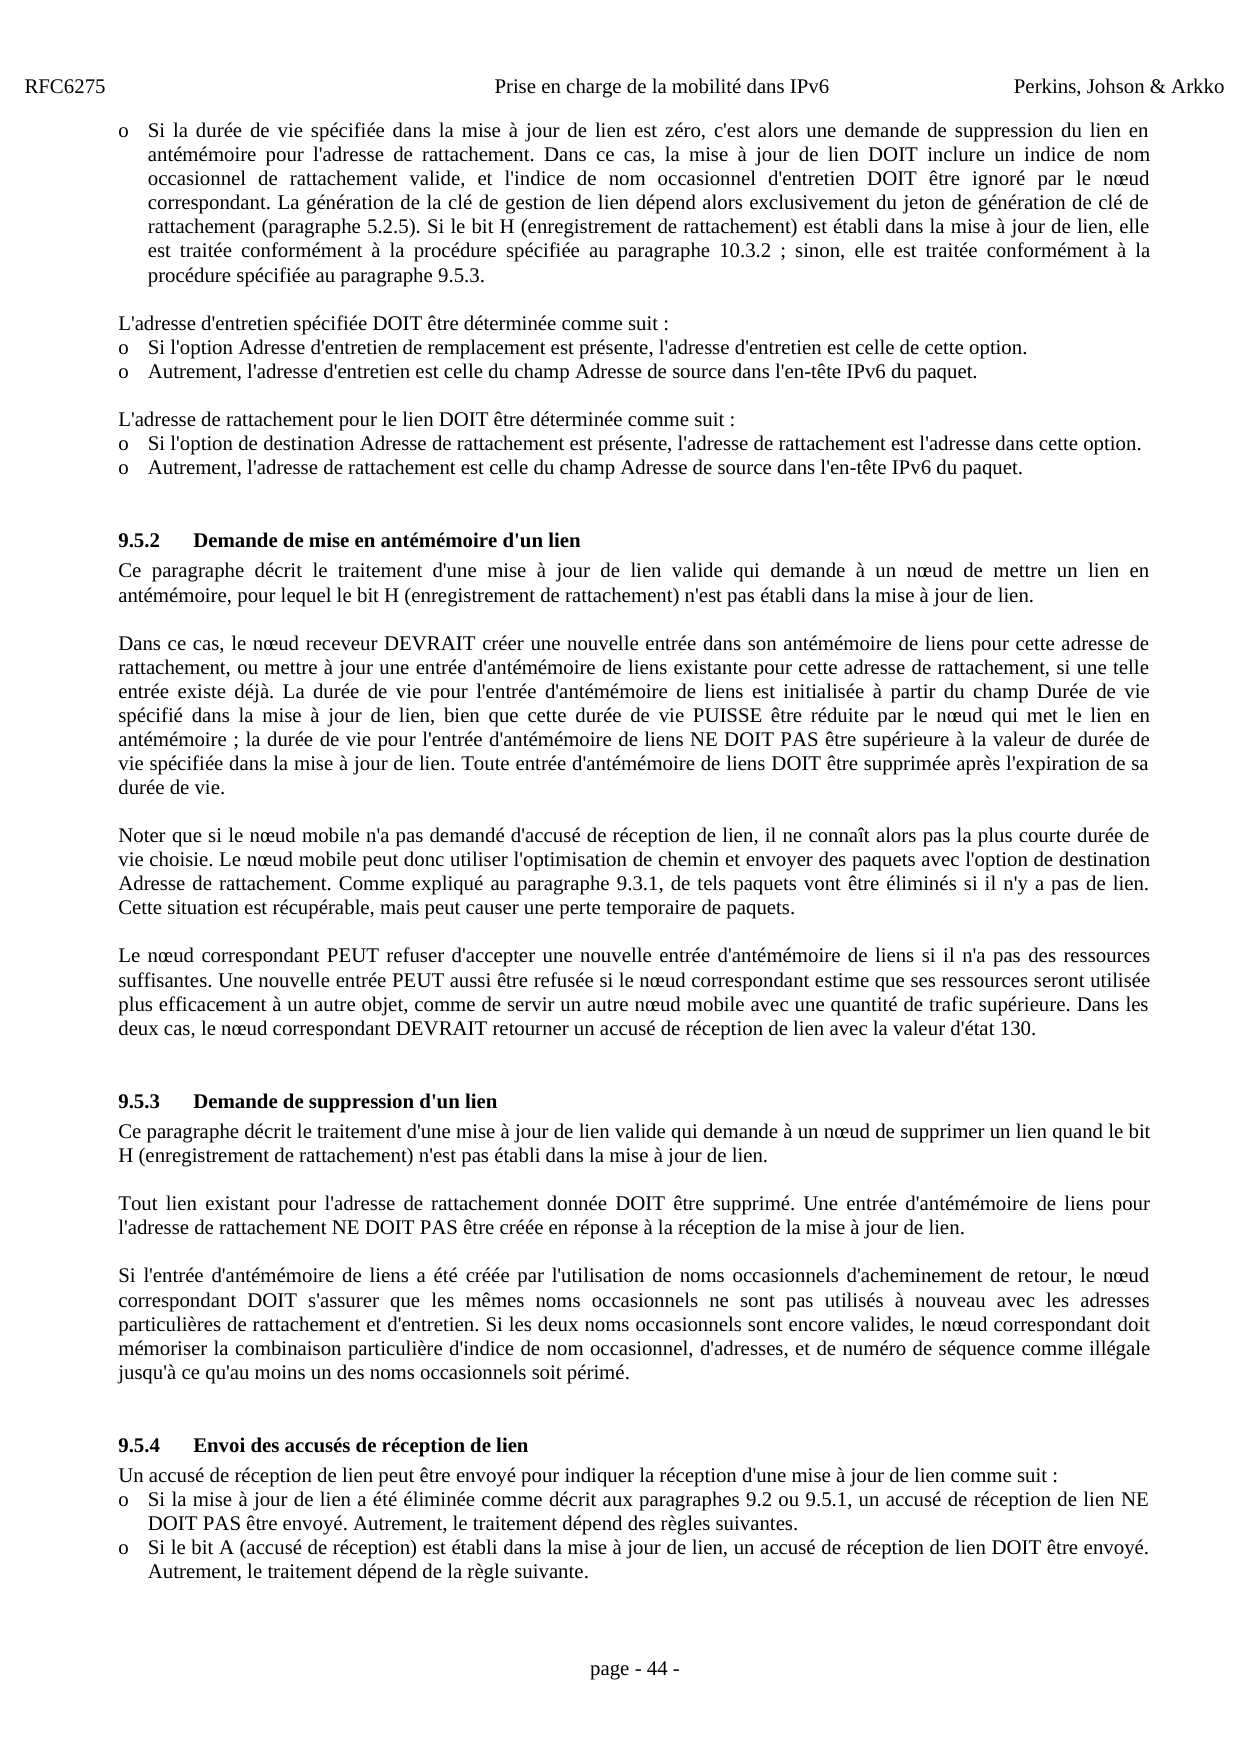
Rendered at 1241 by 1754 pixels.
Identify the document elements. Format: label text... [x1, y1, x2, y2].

text Tout lien existant pour l'adresse de rattachement donnée DOIT être supprimé. Une entrée d'antémémoire de liens pour l'adresse de rattachement NE DOIT PAS être créée en réponse à la réception de la mise à jour de lien. [118, 1191, 1152, 1239]
subtitle 9.5.3 Demande de suppression d'un lien [118, 1089, 1152, 1113]
text o Si la mise à jour de lien a été éliminée comme décrit aux paragraphes 9.2 ou 9.5.1, un accusé de réception de lien NE DOIT PAS être envoyé. Autrement, le traitement dépend des règles suivantes. [118, 1487, 1152, 1535]
text L'adresse de rattachement pour le lien DOIT être déterminée comme suit : [118, 407, 1152, 431]
subtitle 9.5.2 Demande de mise en antémémoire d'un lien [118, 528, 1152, 552]
text o Si l'option de destination Adresse de rattachement est présente, l'adresse de rattachement est l'adresse dans cette option. [118, 431, 1152, 455]
text Un accusé de réception de lien peut être envoyé pour indiquer la réception d'une mise à jour de lien comme suit : [118, 1463, 1152, 1487]
text Ce paragraphe décrit le traitement d'une mise à jour de lien valide qui demande à un nœud de supprimer un lien quand le bit H (enregistrement de rattachement) n'est pas établi dans la mise à jour de lien. [118, 1119, 1152, 1167]
text Noter que si le nœud mobile n'a pas demandé d'accusé de réception de lien, il ne connaît alors pas la plus courte durée de vie choisie. Le nœud mobile peut donc utiliser l'optimisation de chemin et envoyer des paquets avec l'option de destination Adresse de rattachement. Comme expliqué au paragraphe 9.3.1, de tels paquets vont être éliminés si il n'y a pas de lien. Cette situation est récupérable, mais peut causer une perte temporaire de paquets. [118, 823, 1152, 919]
text Ce paragraphe décrit le traitement d'une mise à jour de lien valide qui demande à un nœud de mettre un lien en antémémoire, pour lequel le bit H (enregistrement de rattachement) n'est pas établi dans la mise à jour de lien. [118, 558, 1152, 607]
subtitle 9.5.4 Envoi des accusés de réception de lien [118, 1433, 1152, 1457]
text o Autrement, l'adresse d'entretien est celle du champ Adresse de source dans l'en-tête IPv6 du paquet. [118, 359, 1152, 383]
text o Si l'option Adresse d'entretien de remplacement est présente, l'adresse d'entretien est celle de cette option. [118, 335, 1152, 359]
text o Autrement, l'adresse de rattachement est celle du champ Adresse de source dans l'en-tête IPv6 du paquet. [118, 455, 1152, 479]
text L'adresse d'entretien spécifiée DOIT être déterminée comme suit : [118, 311, 1152, 335]
text o Si le bit A (accusé de réception) est établi dans la mise à jour de lien, un accusé de réception de lien DOIT être envoyé. Autrement, le traitement dépend de la règle suivante. [118, 1535, 1152, 1583]
text Dans ce cas, le nœud receveur DEVRAIT créer une nouvelle entrée dans son antémémoire de liens pour cette adresse de rattachement, ou mettre à jour une entrée d'antémémoire de liens existante pour cette adresse de rattachement, si une telle entrée existe déjà. La durée de vie pour l'entrée d'antémémoire de liens est initialisée à partir du champ Durée de vie spécifié dans la mise à jour de lien, bien que cette durée de vie PUISSE être réduite par le nœud qui met le lien en antémémoire ; la durée de vie pour l'entrée d'antémémoire de liens NE DOIT PAS être supérieure à la valeur de durée de vie spécifiée dans la mise à jour de lien. Toute entrée d'antémémoire de liens DOIT être supprimée après l'expiration de sa durée de vie. [118, 631, 1152, 799]
text Le nœud correspondant PEUT refuser d'accepter une nouvelle entrée d'antémémoire de liens si il n'a pas des ressources suffisantes. Une nouvelle entrée PEUT aussi être refusée si le nœud correspondant estime que ses ressources seront utilisée plus efficacement à un autre objet, comme de servir un autre nœud mobile avec une quantité de trafic supérieure. Dans les deux cas, le nœud correspondant DEVRAIT retourner un accusé de réception de lien avec la valeur d'état 130. [118, 943, 1152, 1040]
text Si l'entrée d'antémémoire de liens a été créée par l'utilisation de noms occasionnels d'acheminement de retour, le nœud correspondant DOIT s'assurer que les mêmes noms occasionnels ne sont pas utilisés à nouveau avec les adresses particulières de rattachement et d'entretien. Si les deux noms occasionnels sont encore valides, le nœud correspondant doit mémoriser la combinaison particulière d'indice de nom occasionnel, d'adresses, et de numéro de séquence comme illégale jusqu'à ce qu'au moins un des noms occasionnels soit périmé. [118, 1263, 1152, 1384]
text o Si la durée de vie spécifiée dans la mise à jour de lien est zéro, c'est alors une demande de suppression du lien en antémémoire pour l'adresse de rattachement. Dans ce cas, la mise à jour de lien DOIT inclure un indice de nom occasionnel de rattachement valide, et l'indice de nom occasionnel d'entretien DOIT être ignoré par le nœud correspondant. La génération de la clé de gestion de lien dépend alors exclusivement du jeton de génération de clé de rattachement (paragraphe 5.2.5). Si le bit H (enregistrement de rattachement) est établi dans la mise à jour de lien, elle est traitée conformément à la procédure spécifiée au paragraphe 10.3.2 ; sinon, elle est traitée conformément à la procédure spécifiée au paragraphe 9.5.3. [118, 118, 1152, 287]
